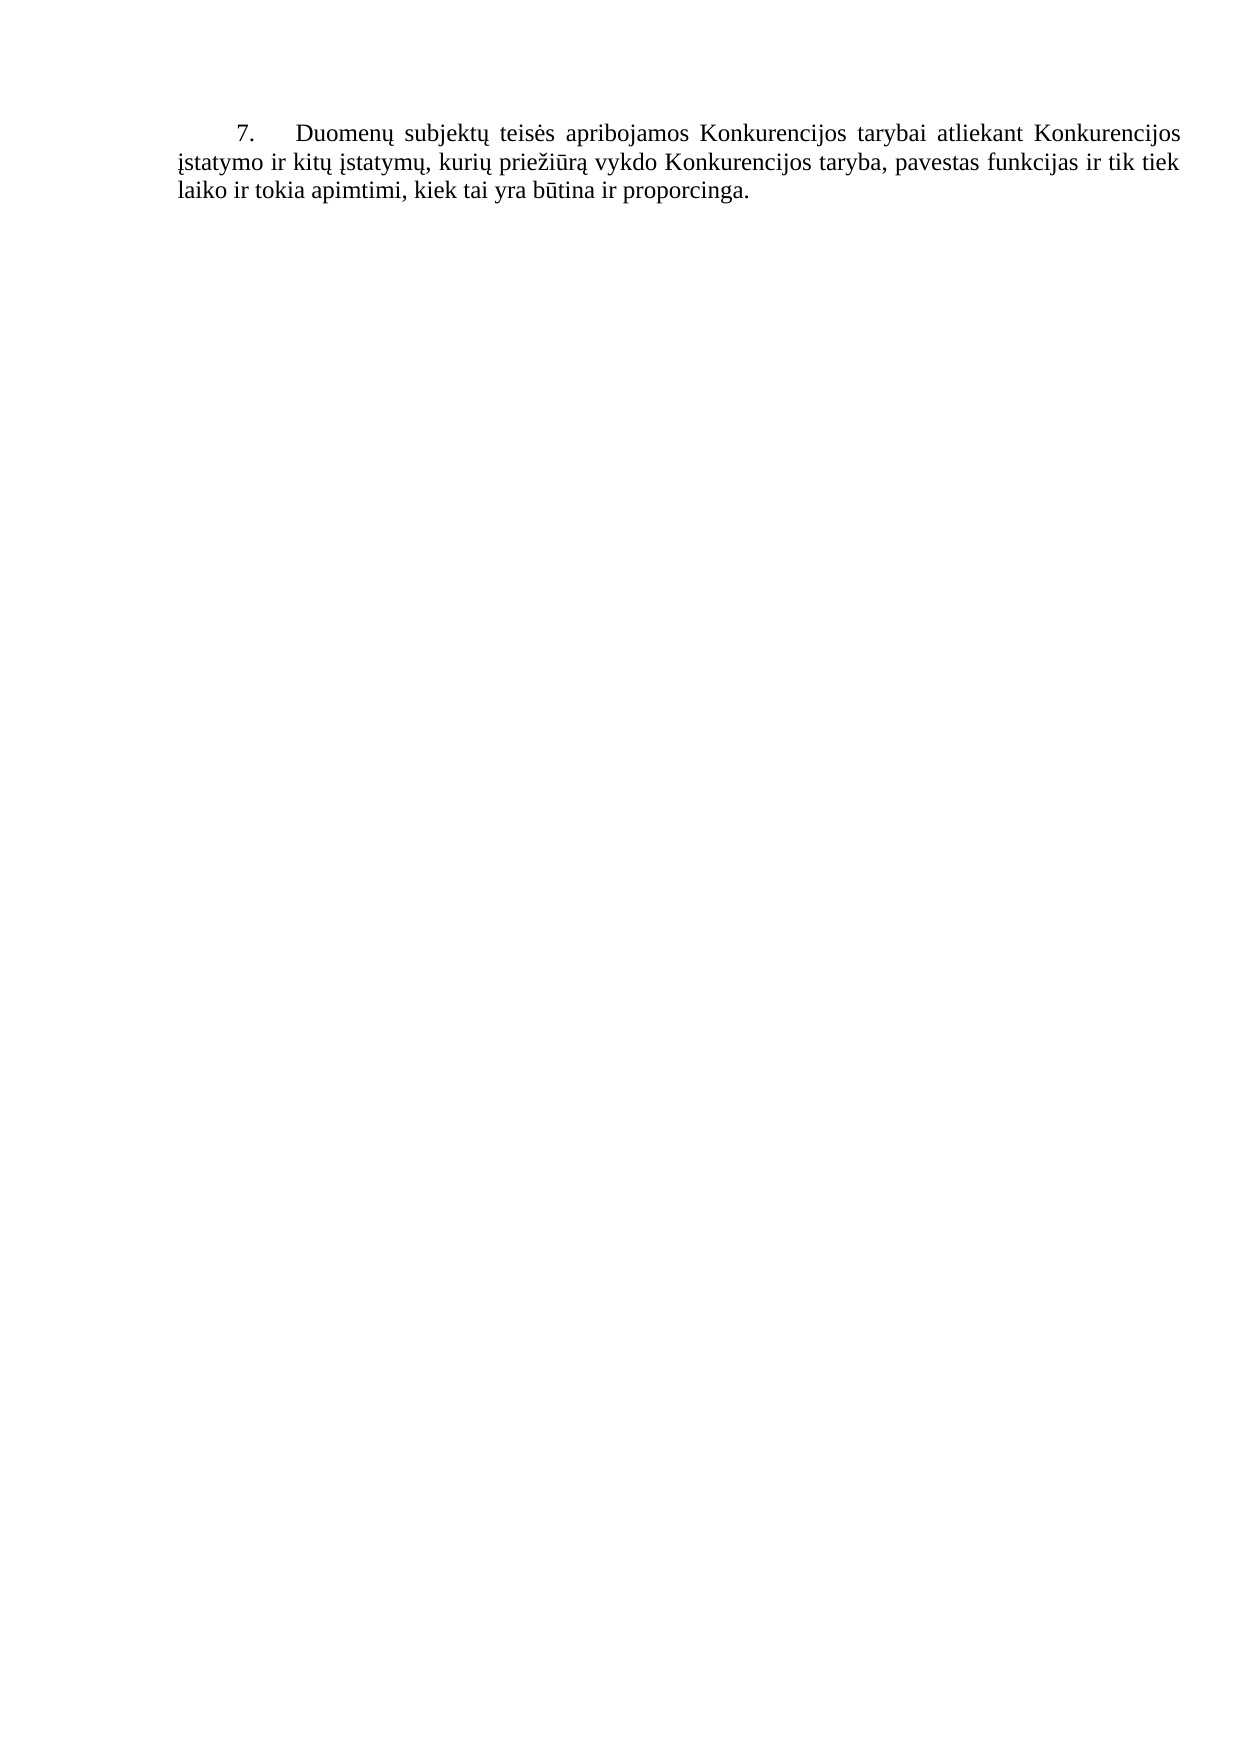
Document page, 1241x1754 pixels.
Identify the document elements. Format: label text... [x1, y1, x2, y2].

text 7. Duomenų subjektų teisės apribojamos Konkurencijos tarybai atliekant Konkurencijos įstatymo ir kitų įstatymų, kurių priežiūrą vykdo Konkurencijos taryba, pavestas funkcijas ir tik tiek laiko ir tokia apimtimi, kiek tai yra būtina ir proporcinga. [177, 118, 1181, 204]
